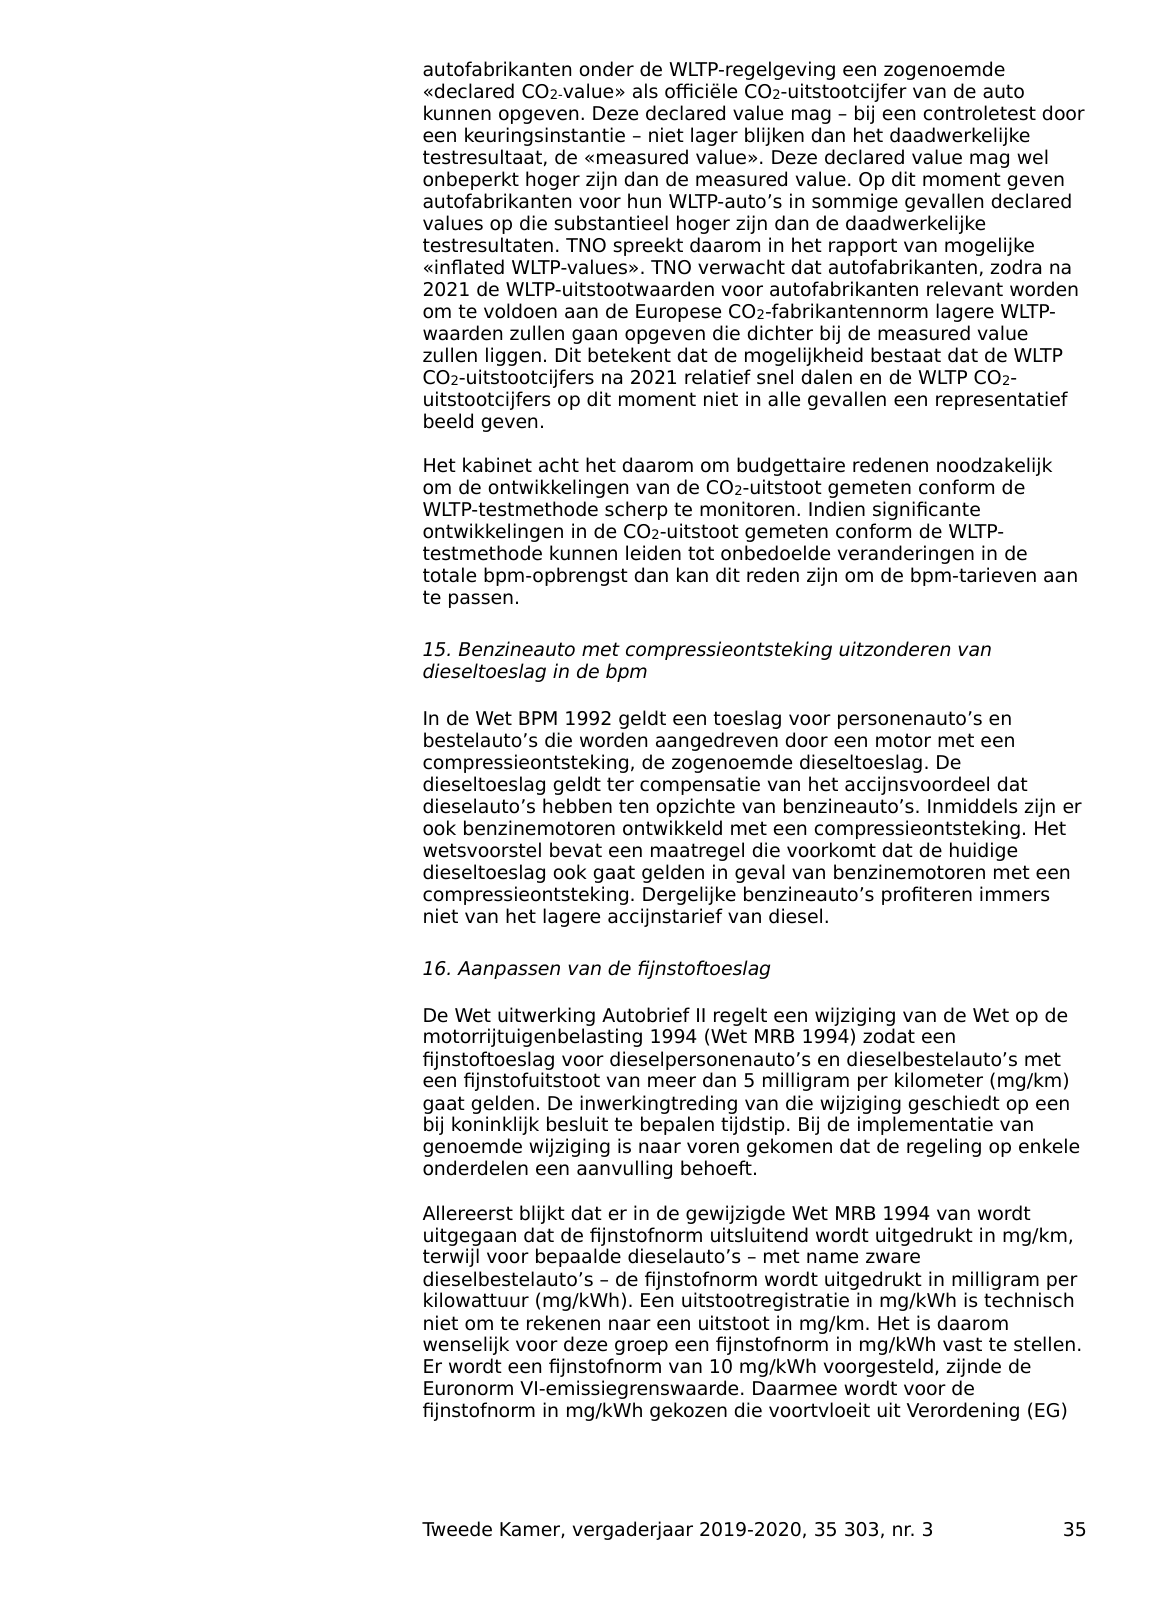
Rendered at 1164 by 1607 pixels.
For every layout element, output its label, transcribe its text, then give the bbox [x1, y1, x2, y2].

text Het kabinet acht het daarom om budgettaire redenen noodzakelijk om de ontwikkelingen van de CO2-uitstoot gemeten conform de WLTP-testmethode scherp te monitoren. Indien significante ontwikkelingen in de CO2-uitstoot gemeten conform de WLTP-testmethode kunnen leiden tot onbedoelde veranderingen in de totale bpm-opbrengst dan kan dit reden zijn om de bpm-tarieven aan te passen. [422, 455, 1087, 609]
text De Wet uitwerking Autobrief II regelt een wijziging van de Wet op de motorrijtuigenbelasting 1994 (Wet MRB 1994) zodat een fijnstoftoeslag voor dieselpersonenauto’s en dieselbestelauto’s met een fijnstofuitstoot van meer dan 5 milligram per kilometer (mg/km) gaat gelden. De inwerkingtreding van die wijziging geschiedt op een bij koninklijk besluit te bepalen tijdstip. Bij de implementatie van genoemde wijziging is naar voren gekomen dat de regeling op enkele onderdelen een aanvulling behoeft. [422, 1004, 1087, 1180]
text In de Wet BPM 1992 geldt een toeslag voor personenauto’s en bestelauto’s die worden aangedreven door een motor met een compressieontsteking, de zogenoemde dieseltoeslag. De dieseltoeslag geldt ter compensatie van het accijnsvoordeel dat dieselauto’s hebben ten opzichte van benzineauto’s. Inmiddels zijn er ook benzinemotoren ontwikkeld met een compressieontsteking. Het wetsvoorstel bevat een maatregel die voorkomt dat de huidige dieseltoeslag ook gaat gelden in geval van benzinemotoren met een compressieontsteking. Dergelijke benzineauto’s profiteren immers niet van het lagere accijnstarief van diesel. [422, 708, 1087, 927]
subtitle 16. Aanpassen van de fijnstoftoeslag [422, 957, 1087, 979]
text Allereerst blijkt dat er in de gewijzigde Wet MRB 1994 van wordt uitgegaan dat de fijnstofnorm uitsluitend wordt uitgedrukt in mg/km, terwijl voor bepaalde dieselauto’s – met name zware dieselbestelauto’s – de fijnstofnorm wordt uitgedrukt in milligram per kilowattuur (mg/kWh). Een uitstootregistratie in mg/kWh is technisch niet om te rekenen naar een uitstoot in mg/km. Het is daarom wenselijk voor deze groep een fijnstofnorm in mg/kWh vast te stellen. Er wordt een fijnstofnorm van 10 mg/kWh voorgesteld, zijnde de Euronorm VI-emissiegrenswaarde. Daarmee wordt voor de fijnstofnorm in mg/kWh gekozen die voortvloeit uit Verordening (EG) [422, 1202, 1087, 1422]
text autofabrikanten onder de WLTP-regelgeving een zogenoemde «declared CO2-value» als officiële CO2-uitstootcijfer van de auto kunnen opgeven. Deze declared value mag – bij een controletest door een keuringsinstantie – niet lager blijken dan het daadwerkelijke testresultaat, de «measured value». Deze declared value mag wel onbeperkt hoger zijn dan de measured value. Op dit moment geven autofabrikanten voor hun WLTP-auto’s in sommige gevallen declared values op die substantieel hoger zijn dan de daadwerkelijke testresultaten. TNO spreekt daarom in het rapport van mogelijke «inflated WLTP-values». TNO verwacht dat autofabrikanten, zodra na 2021 de WLTP-uitstootwaarden voor autofabrikanten relevant worden om te voldoen aan de Europese CO2-fabrikantennorm lagere WLTP-waarden zullen gaan opgeven die dichter bij de measured value zullen liggen. Dit betekent dat de mogelijkheid bestaat dat de WLTP CO2-uitstootcijfers na 2021 relatief snel dalen en de WLTP CO2-uitstootcijfers op dit moment niet in alle gevallen een representatief beeld geven. [422, 59, 1087, 433]
subtitle 15. Benzineauto met compressieontsteking uitzonderen van dieseltoeslag in de bpm [422, 639, 1087, 683]
